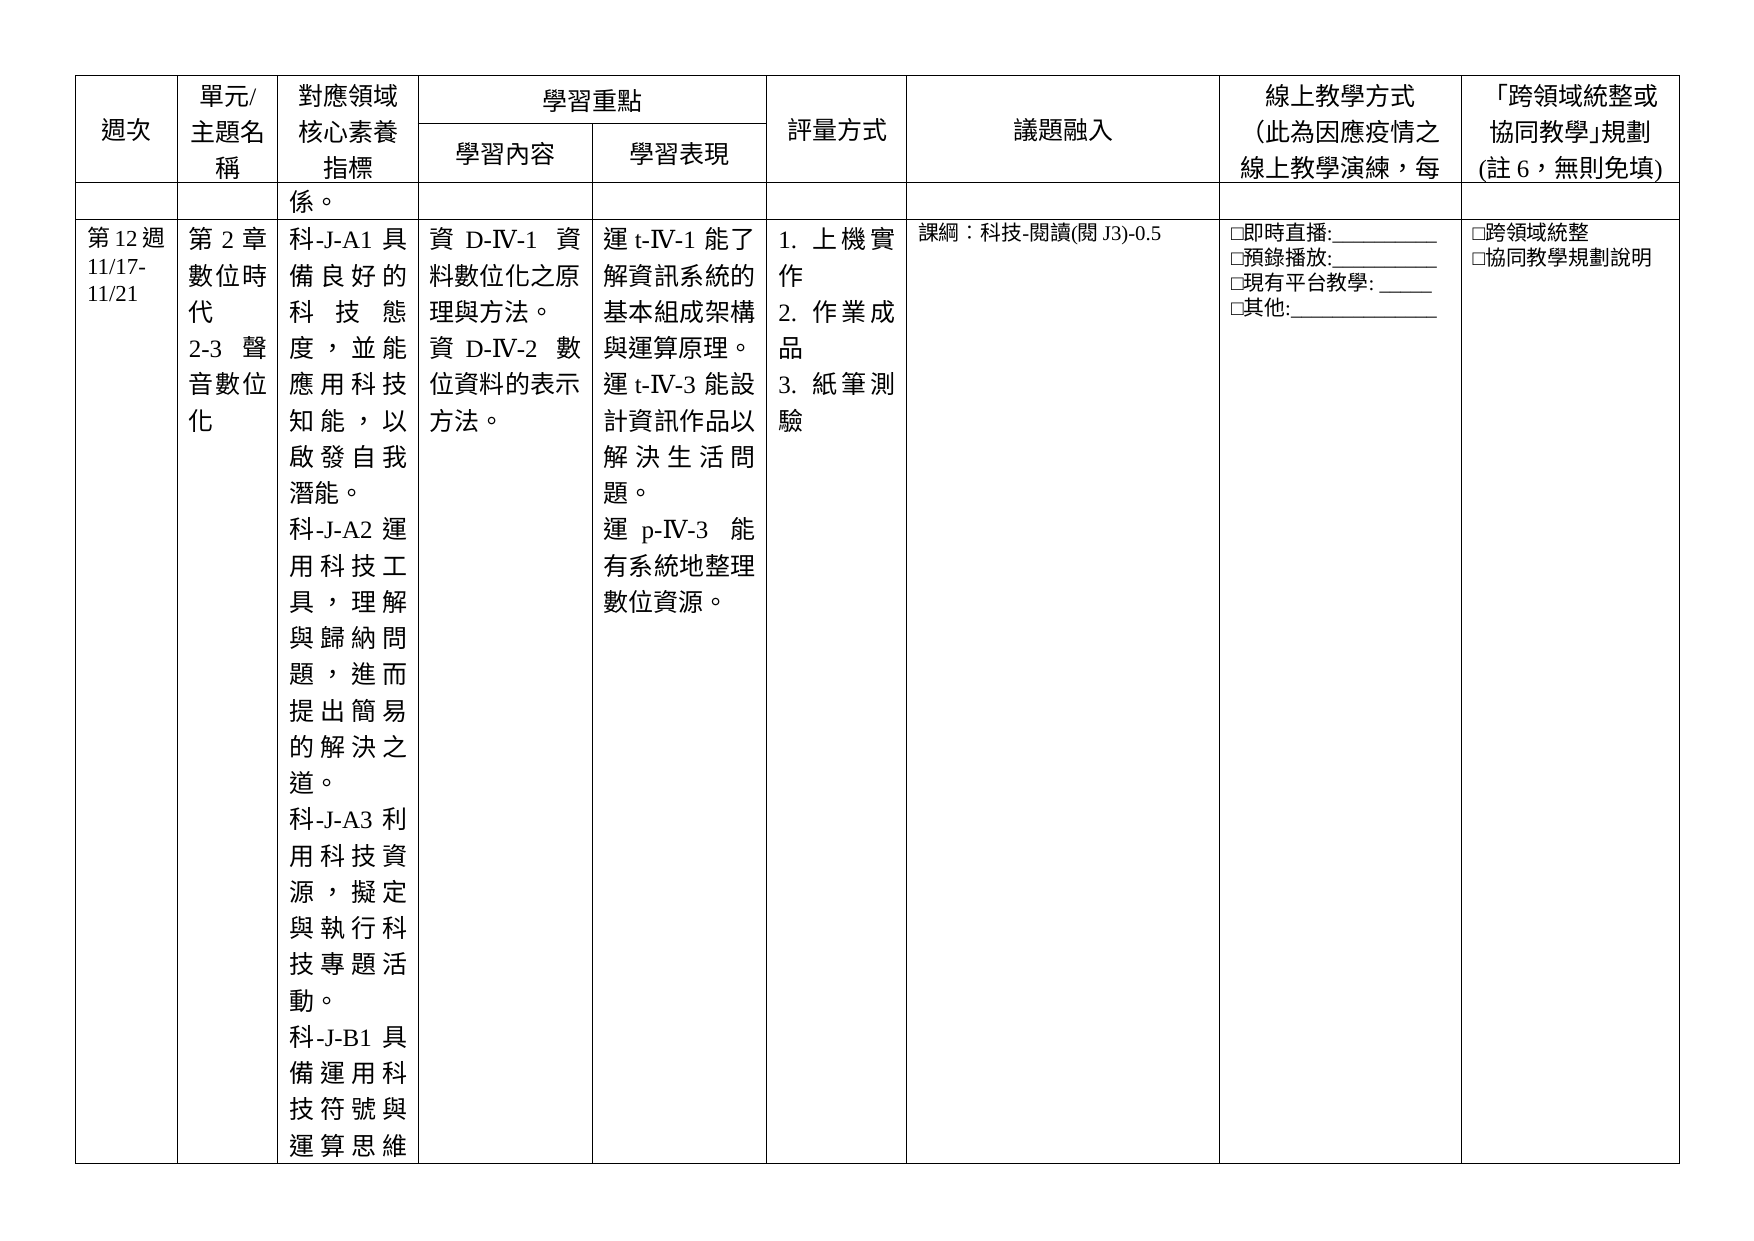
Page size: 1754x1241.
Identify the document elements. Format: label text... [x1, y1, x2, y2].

table_cell 科-J-A1 具備良好的科技態度，並能應用科技知能，以啟發自我潛能。 科-J-A2 運用科技工具，理解與歸納問題，進而提出簡易的解決之道。 科-J-A3 利用科技資源，擬定與執行科技專題活動。 科-J-B1 具備運用科技符號與運算思維 [278, 220, 418, 1162]
table_cell 第2章數位時代 2-3聲音數位化 [178, 220, 277, 1162]
table_header 學習重點 [419, 76, 766, 123]
table_cell 學習內容 [419, 124, 592, 182]
table_header 線上教學方式 （此為因應疫情之線上教學演練，每學期至少實施3次， 請見註5） [1220, 76, 1461, 182]
table_header 「跨領域統整或 協同教學｣規劃 (註6，無則免填) [1462, 76, 1679, 182]
table_header 對應領域 核心素養 指標 [278, 76, 418, 182]
table_header 單元/主題名稱 [178, 76, 277, 182]
table_cell [593, 183, 766, 219]
table_cell [178, 183, 277, 219]
table_cell 課綱︰科技-閱讀(閱J3)-0.5 [907, 220, 1219, 1162]
table_header 評量方式 [767, 76, 906, 182]
table_cell 學習表現 [593, 124, 766, 182]
table_cell [907, 183, 1219, 219]
table_cell 運t-Ⅳ-1 能了解資訊系統的基本組成架構與運算原理。 運t-Ⅳ-3 能設計資訊作品以解決生活問題。 運p-Ⅳ-3 能有系統地整理數位資源。 [593, 220, 766, 1162]
table_cell [419, 183, 592, 219]
table_cell 係。 [278, 183, 418, 219]
table_cell 1. 上機實作 2. 作業成品 3. 紙筆測驗 [767, 220, 906, 1162]
table_cell [767, 183, 906, 219]
table_cell 資D-Ⅳ-1 資料數位化之原理與方法。 資D-Ⅳ-2 數位資料的表示方法。 [419, 220, 592, 1162]
table_cell □跨領域統整 □協同教學規劃說明 [1462, 220, 1679, 1162]
table_cell □即時直播:__________ □預錄播放:__________ □現有平台教學: _____ □其他:______________ [1220, 220, 1461, 1162]
table_cell [1462, 183, 1679, 219]
table_cell 第12週 11/17-11/21 [76, 220, 177, 1162]
table_header 議題融入 [907, 76, 1219, 182]
table_cell [76, 183, 177, 219]
table_header 週次 [76, 76, 177, 182]
table_cell [1220, 183, 1461, 219]
